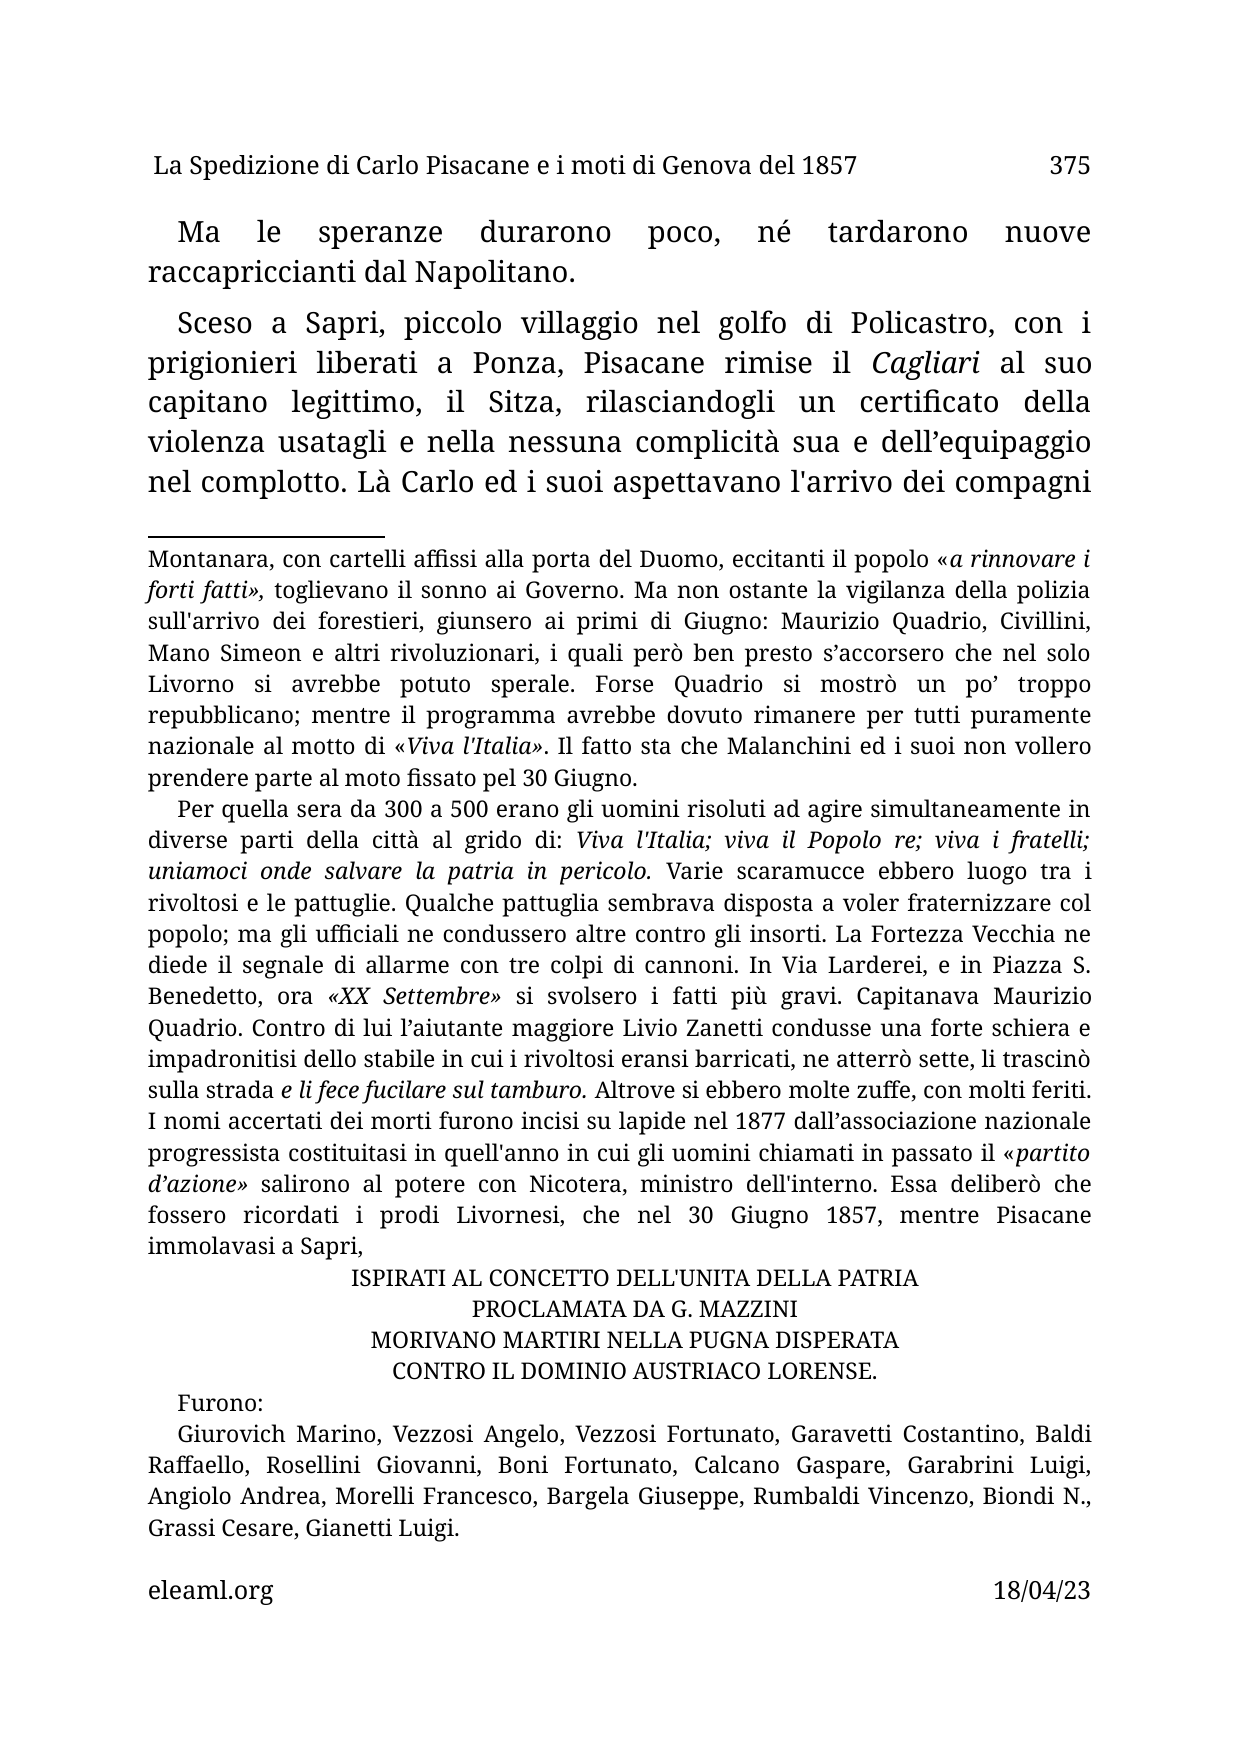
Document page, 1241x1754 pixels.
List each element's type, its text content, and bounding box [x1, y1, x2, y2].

text Furono: [148, 1387, 1093, 1418]
text Sceso a Sapri, piccolo villaggio nel golfo di Policastro, con i prigionieri liberati a Ponza, Pisacane rimise il Cagliari al suo capitano legittimo, il Sitza, rilasciandogli un certificato della violenza usatagli e nella nessuna complicità sua e dell’equipaggio nel complotto. Là Carlo ed i suoi aspettavano l'arrivo dei compagni [148, 302, 1093, 501]
text Ma le speranze durarono poco, né tardarono nuove raccapriccianti dal Napolitano. [148, 211, 1093, 291]
text Montanara, con cartelli affissi alla porta del Duomo, eccitanti il popolo «a rinnovare i forti fatti», toglievano il sonno ai Governo. Ma non ostante la vigilanza della polizia sull'arrivo dei forestieri, giunsero ai primi di Giugno: Maurizio Quadrio, Civillini, Mano Simeon e altri rivoluzionari, i quali però ben presto s’accorsero che nel solo Livorno si avrebbe potuto sperale. Forse Quadrio si mostrò un po’ troppo repubblicano; mentre il programma avrebbe dovuto rimanere per tutti puramente nazionale al motto di «Viva l'Italia». Il fatto sta che Malanchini ed i suoi non vollero prendere parte al moto fissato pel 30 Giugno. [148, 543, 1093, 793]
text CONTRO IL DOMINIO AUSTRIACO LORENSE. [148, 1355, 1093, 1387]
text Per quella sera da 300 a 500 erano gli uomini risoluti ad agire simultaneamente in diverse parti della città al grido di: Viva l'Italia; viva il Popolo re; viva i fratelli; uniamoci onde salvare la patria in pericolo. Varie scaramucce ebbero luogo tra i rivoltosi e le pattuglie. Qualche pattuglia sembrava disposta a voler fraternizzare col popolo; ma gli ufficiali ne condussero altre contro gli insorti. La Fortezza Vecchia ne diede il segnale di allarme con tre colpi di cannoni. In Via Larderei, e in Piazza S. Benedetto, ora «XX Settembre» si svolsero i fatti più gravi. Capitanava Maurizio Quadrio. Contro di lui l’aiutante maggiore Livio Zanetti condusse una forte schiera e impadronitisi dello stabile in cui i rivoltosi eransi barricati, ne atterrò sette, li trascinò sulla strada e li fece fucilare sul tamburo. Altrove si ebbero molte zuffe, con molti feriti. I nomi accertati dei morti furono incisi su lapide nel 1877 dall’associazione nazionale progressista costituitasi in quell'anno in cui gli uomini chiamati in passato il «partito d’azione» salirono al potere con Nicotera, ministro dell'interno. Essa deliberò che fossero ricordati i prodi Livornesi, che nel 30 Giugno 1857, mentre Pisacane immolavasi a Sapri, [148, 793, 1093, 1262]
text Giurovich Marino, Vezzosi Angelo, Vezzosi Fortunato, Garavetti Costantino, Baldi Raffaello, Rosellini Giovanni, Boni Fortunato, Calcano Gaspare, Garabrini Luigi, Angiolo Andrea, Morelli Francesco, Bargela Giuseppe, Rumbaldi Vincenzo, Biondi N., Grassi Cesare, Gianetti Luigi. [148, 1418, 1093, 1543]
text MORIVANO MARTIRI NELLA PUGNA DISPERATA [148, 1324, 1093, 1355]
text PROCLAMATA DA G. MAZZINI [148, 1293, 1093, 1324]
text ISPIRATI AL CONCETTO DELL'UNITA DELLA PATRIA [148, 1262, 1093, 1293]
